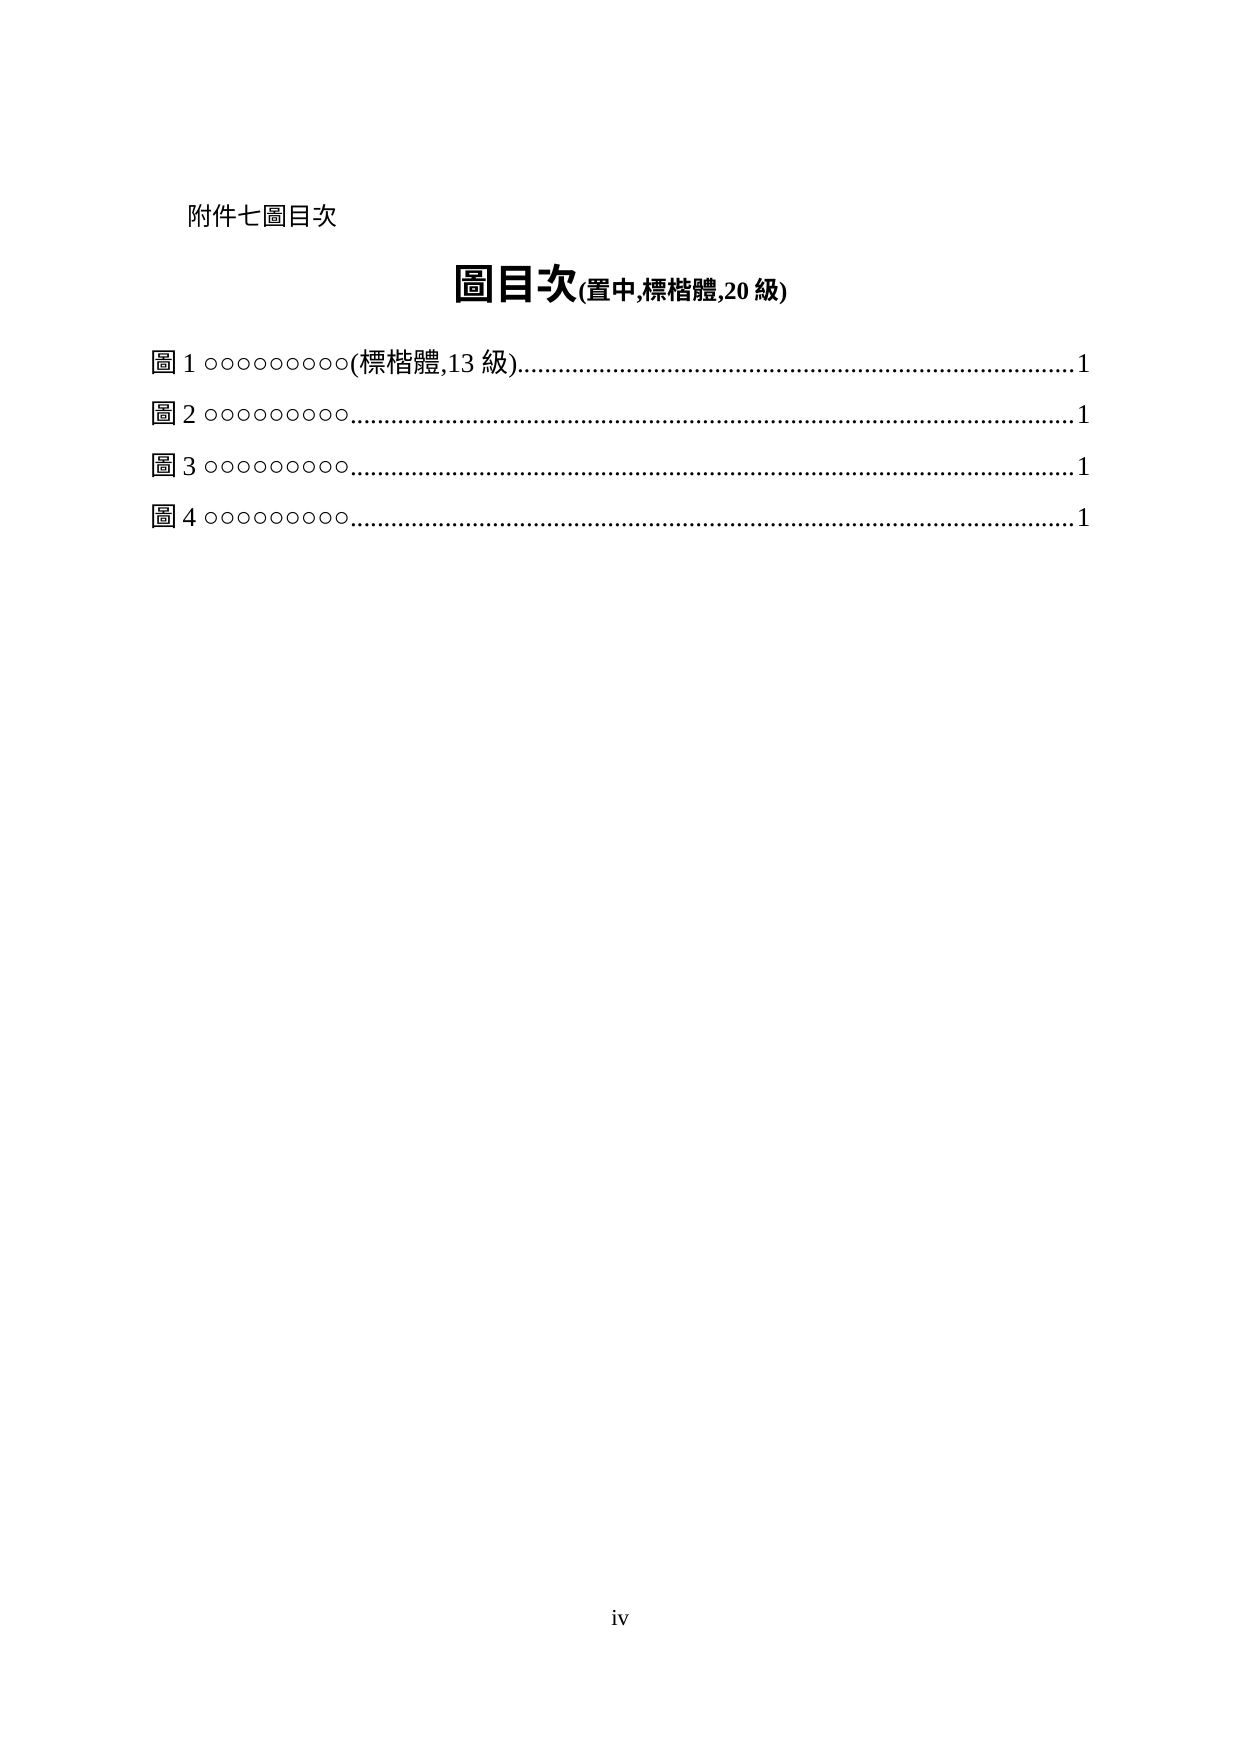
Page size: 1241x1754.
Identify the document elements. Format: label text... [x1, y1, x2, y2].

text 附件七圖目次 [187, 197, 1090, 233]
text 圖3 ○○○○○○○○○ 1 [150, 444, 1090, 483]
text 圖4 ○○○○○○○○○ 1 [150, 495, 1090, 534]
text 圖目次(置中,標楷體,20級) [150, 251, 1090, 311]
text 圖2 ○○○○○○○○○ 1 [150, 392, 1090, 432]
text 圖1 ○○○○○○○○○(標楷體,13 級) 1 [150, 341, 1090, 381]
